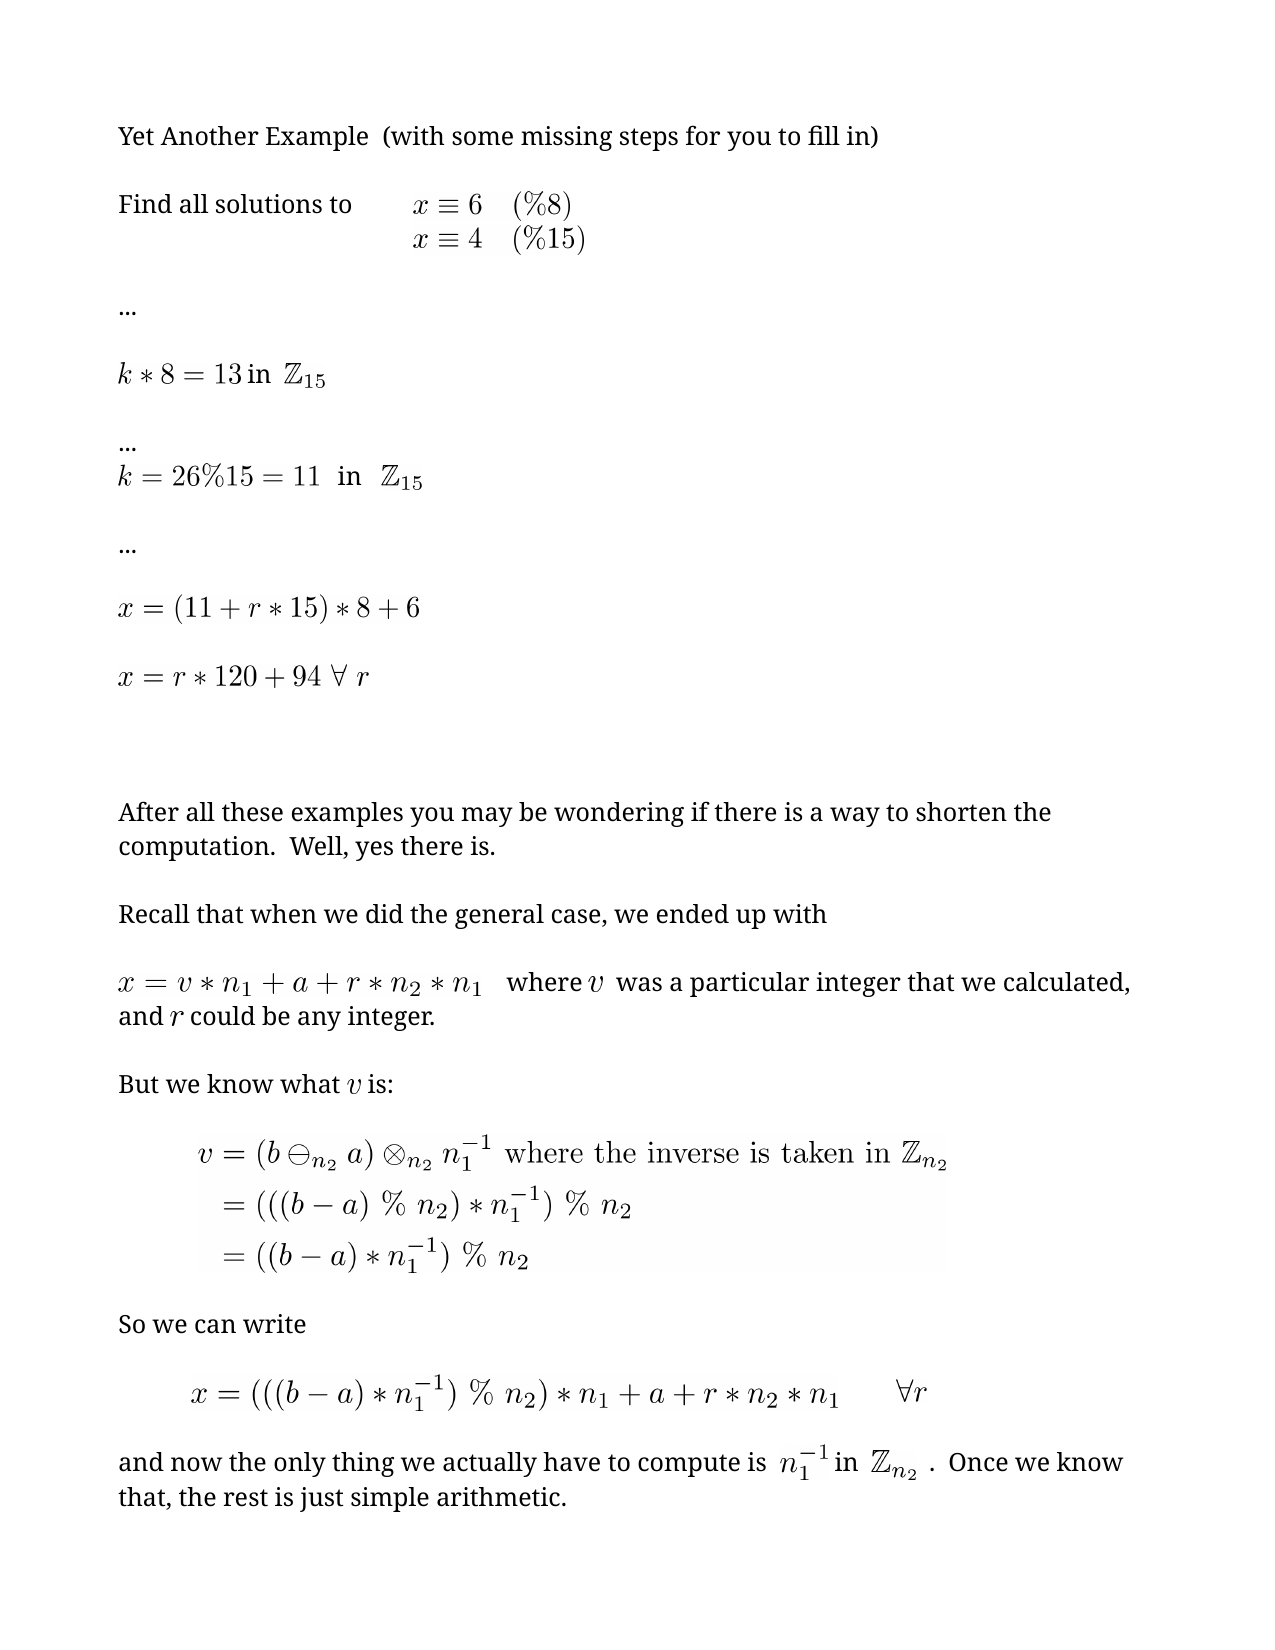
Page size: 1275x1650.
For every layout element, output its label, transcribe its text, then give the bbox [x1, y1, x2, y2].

picture [780, 1444, 828, 1480]
picture [118, 594, 419, 624]
text So we can write [118, 1306, 1157, 1340]
text ... [118, 527, 1157, 561]
picture [170, 1011, 184, 1026]
picture [896, 1379, 927, 1402]
picture [413, 191, 570, 221]
text After all these examples you may be wondering if there is a way to shorten the computation. Well, yes there is. [118, 794, 1157, 862]
picture [118, 973, 481, 996]
picture [381, 465, 422, 490]
picture [198, 1134, 946, 1273]
text Yet Another Example (with some missing steps for you to fill in) [118, 118, 1157, 152]
picture [191, 1374, 838, 1411]
picture [347, 1079, 361, 1094]
text ... [118, 288, 1157, 322]
picture [118, 463, 319, 487]
text in [118, 459, 1157, 493]
picture [588, 976, 603, 992]
picture [413, 225, 584, 255]
picture [118, 664, 369, 688]
text Find all solutions to [118, 186, 1157, 220]
picture [871, 1450, 916, 1480]
text ... [118, 425, 1157, 459]
text where was a particular integer that we calculated, and could be any integer. [118, 964, 1157, 1033]
text But we know what is: [118, 1067, 1157, 1101]
text Recall that when we did the general case, we ended up with [118, 896, 1157, 931]
picture [284, 363, 325, 388]
text and now the only thing we actually have to compute is in . Once we know that, the rest is just simple arithmetic. [118, 1444, 1157, 1514]
text in [118, 357, 1157, 391]
picture [118, 362, 241, 384]
